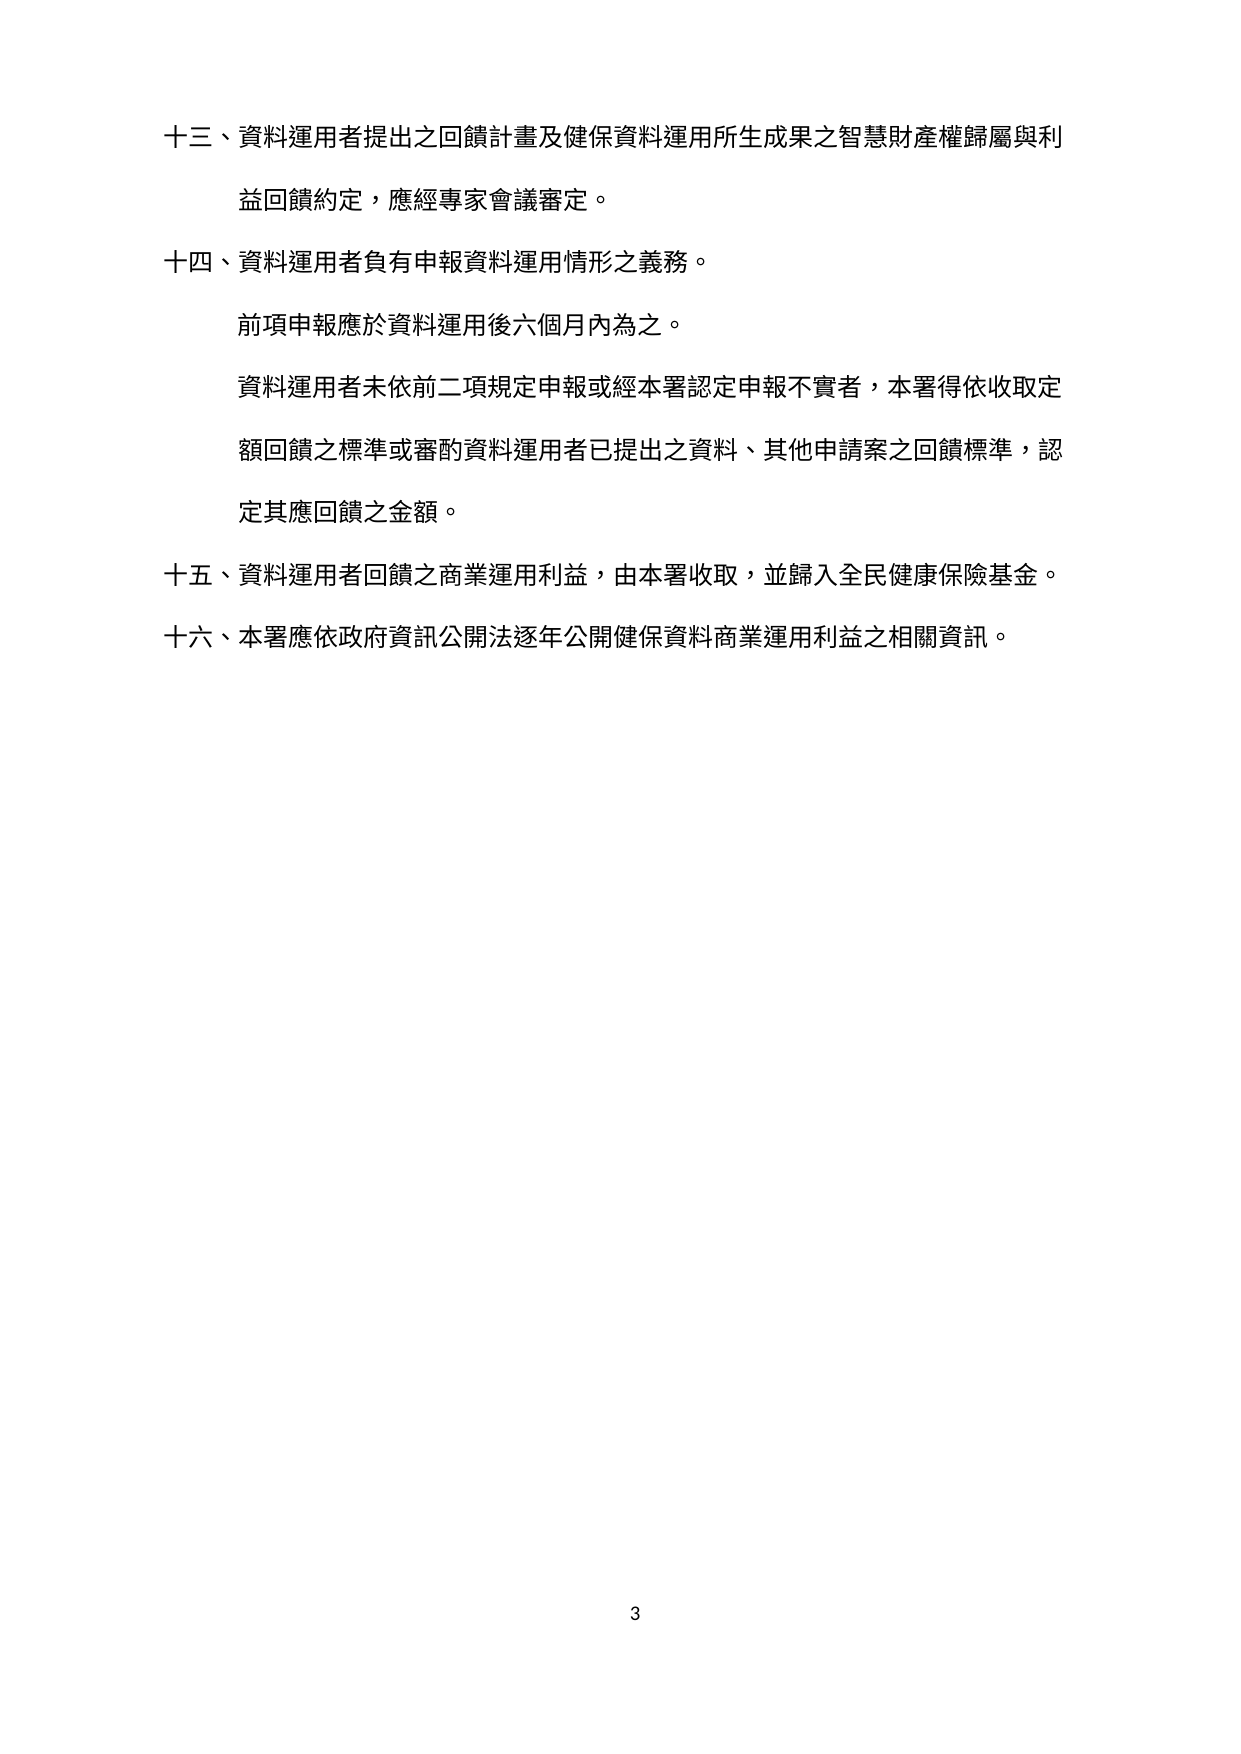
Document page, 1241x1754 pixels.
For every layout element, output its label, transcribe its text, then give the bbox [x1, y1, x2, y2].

text 十三、資料運用者提出之回饋計畫及健保資料運用所生成果之智慧財產權歸屬與利益回饋約定，應經專家會議審定。 [163, 94, 1078, 219]
text 前項申報應於資料運用後六個月內為之。 [238, 282, 1078, 344]
text 十五、資料運用者回饋之商業運用利益，由本署收取，並歸入全民健康保險基金。 [163, 532, 1078, 594]
text 十四、資料運用者負有申報資料運用情形之義務。 [163, 219, 1078, 282]
text 十六、本署應依政府資訊公開法逐年公開健保資料商業運用利益之相關資訊。 [163, 594, 1078, 657]
text 資料運用者未依前二項規定申報或經本署認定申報不實者，本署得依收取定額回饋之標準或審酌資料運用者已提出之資料、其他申請案之回饋標準，認定其應回饋之金額。 [238, 344, 1078, 532]
